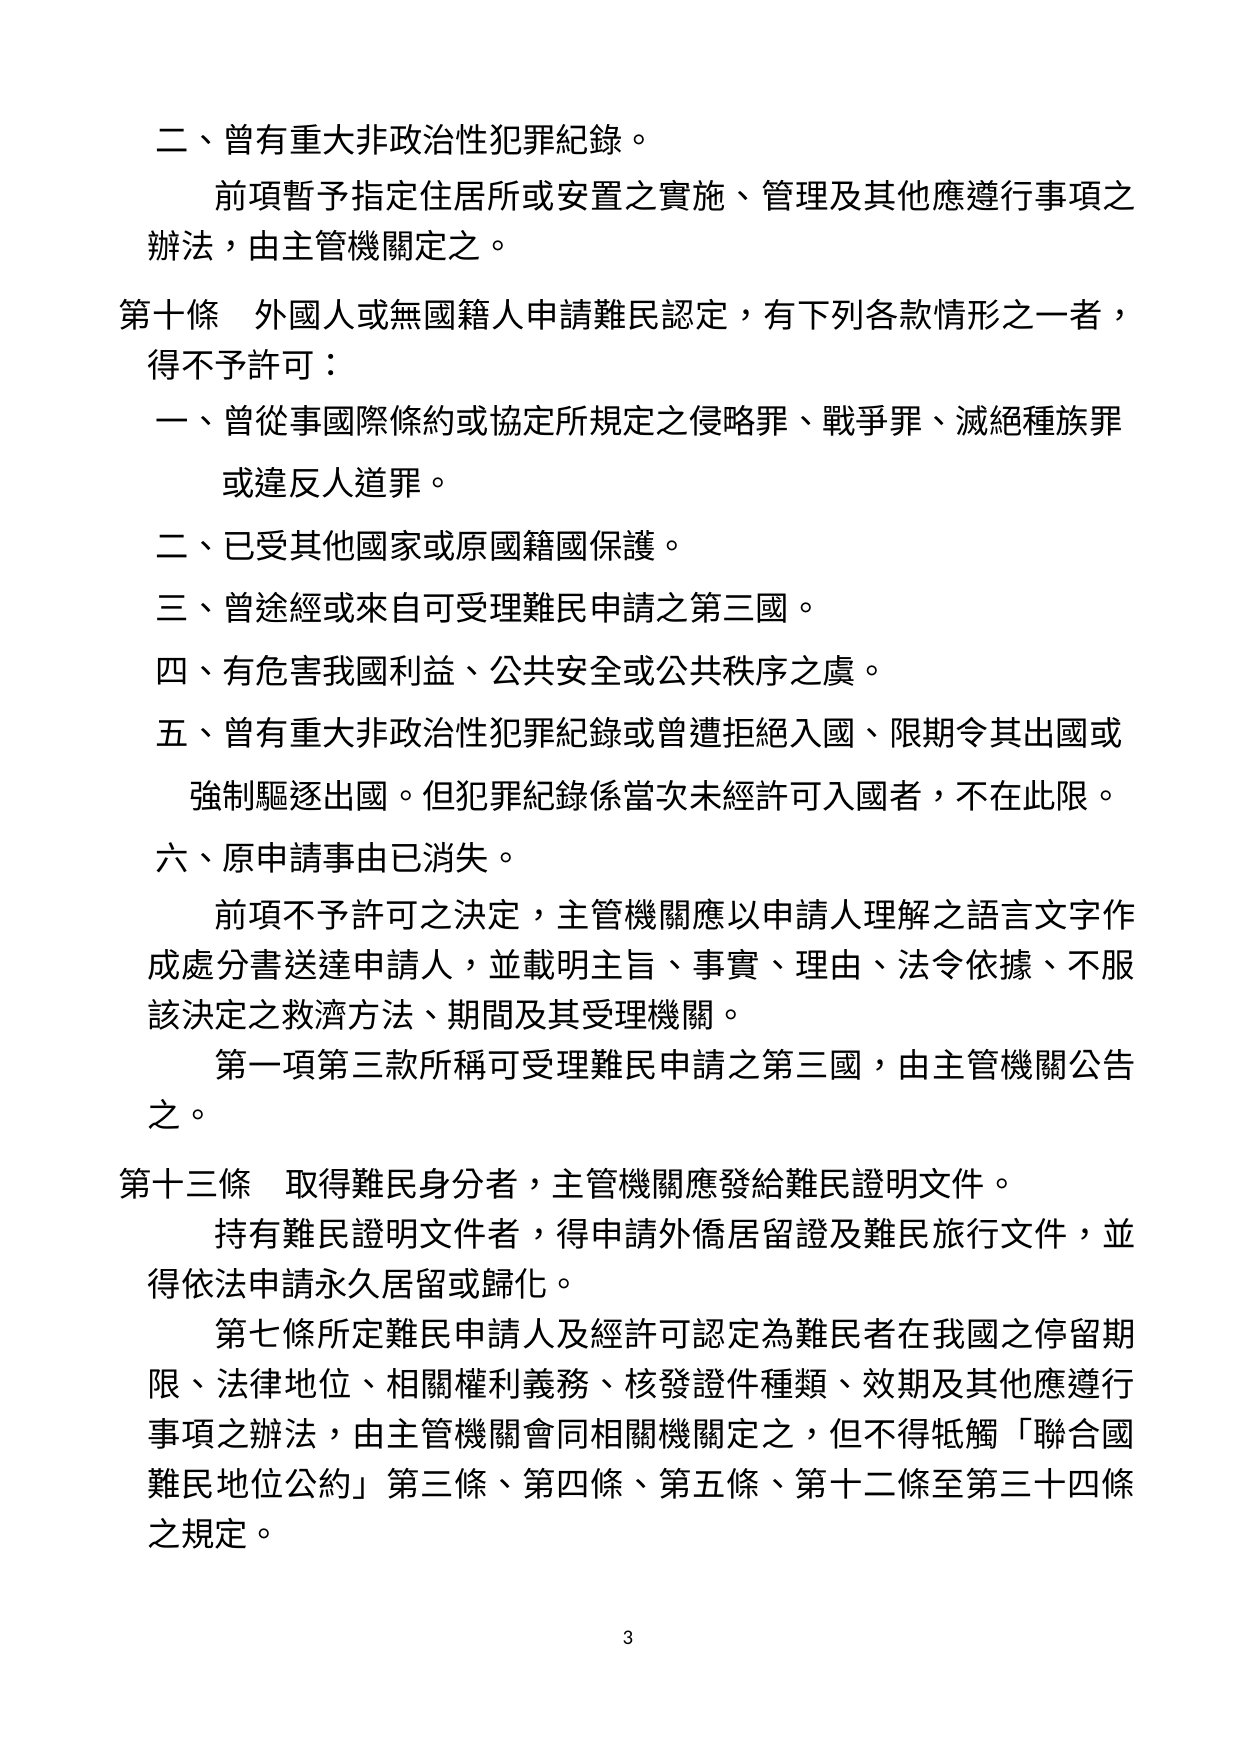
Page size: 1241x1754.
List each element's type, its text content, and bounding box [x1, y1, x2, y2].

text 三、曾途經或來自可受理難民申請之第三國。 [156, 575, 1124, 638]
text 第七條所定難民申請人及經許可認定為難民者在我國之停留期限、法律地位、相關權利義務、核發證件種類、效期及其他應遵行事項之辦法，由主管機關會同相關機關定之，但不得牴觸「聯合國難民地位公約」第三條、第四條、第五條、第十二條至第三十四條之規定。 [148, 1306, 1137, 1556]
text 五、曾有重大非政治性犯罪紀錄或曾遭拒絕入國、限期令其出國或強制驅逐出國。但犯罪紀錄係當次未經許可入國者，不在此限。 [156, 700, 1124, 825]
text 四、有危害我國利益、公共安全或公共秩序之虞。 [156, 638, 1124, 700]
text 二、曾有重大非政治性犯罪紀錄。 [156, 106, 1124, 169]
text 前項不予許可之決定，主管機關應以申請人理解之語言文字作成處分書送達申請人，並載明主旨、事實、理由、法令依據、不服該決定之救濟方法、期間及其受理機關。 [148, 888, 1137, 1038]
text 第十三條 取得難民身分者，主管機關應發給難民證明文件。 [118, 1156, 1137, 1206]
text 二、已受其他國家或原國籍國保護。 [156, 513, 1124, 575]
text 一、曾從事國際條約或協定所規定之侵略罪、戰爭罪、滅絕種族罪或違反人道罪。 [156, 388, 1124, 513]
text 第十條 外國人或無國籍人申請難民認定，有下列各款情形之一者，得不予許可： [118, 288, 1137, 388]
text 六、原申請事由已消失。 [156, 825, 1124, 888]
text 前項暫予指定住居所或安置之實施、管理及其他應遵行事項之辦法，由主管機關定之。 [148, 169, 1137, 269]
text 持有難民證明文件者，得申請外僑居留證及難民旅行文件，並得依法申請永久居留或歸化。 [148, 1206, 1137, 1306]
text 第一項第三款所稱可受理難民申請之第三國，由主管機關公告之。 [148, 1038, 1137, 1138]
